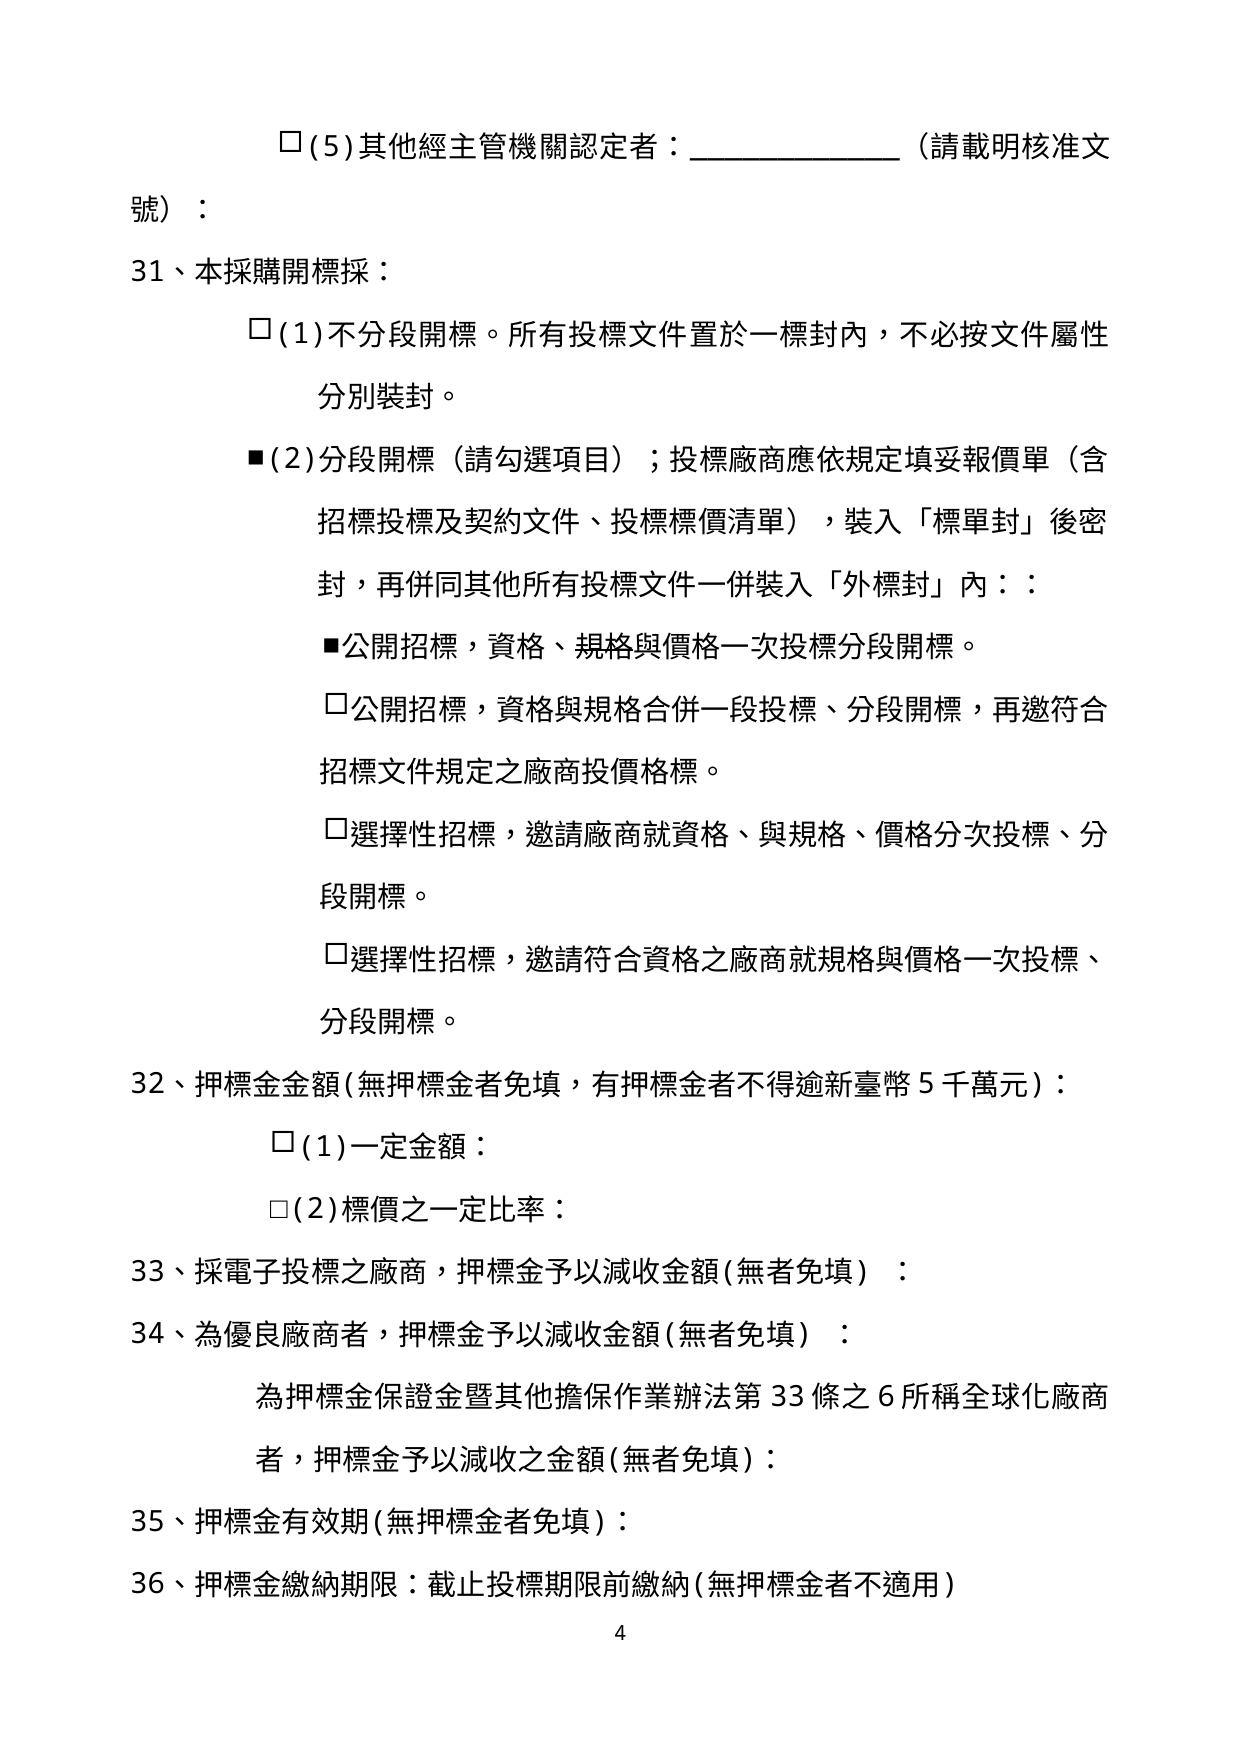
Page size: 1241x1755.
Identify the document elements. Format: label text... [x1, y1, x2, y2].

text ■公開招標，資格、規格與價格一次投標分段開標。 [130, 603, 1110, 666]
text 選擇性招標，邀請符合資格之廠商就規格與價格一次投標、分段開標。 [130, 916, 1110, 1041]
list 押標金金額(無押標金者免填，有押標金者不得逾新臺幣5千萬元)： [130, 1041, 1110, 1103]
text □(2)標價之一定比率： [130, 1166, 1110, 1228]
text 選擇性招標，邀請廠商就資格、與規格、價格分次投標、分段開標。 [130, 791, 1110, 916]
text ■(2)分段開標（請勾選項目）；投標廠商應依規定填妥報價單（含招標投標及契約文件、投標標價清單），裝入「標單封」後密封，再併同其他所有投標文件一併裝入「外標封」內：： [247, 416, 1110, 603]
text (1)不分段開標。所有投標文件置於一標封內，不必按文件屬性分別裝封。 [247, 291, 1110, 416]
list 押標金繳納期限：截止投標期限前繳納(無押標金者不適用) [130, 1541, 1110, 1603]
text 為押標金保證金暨其他擔保作業辦法第33條之6所稱全球化廠商者，押標金予以減收之金額(無者免填)： [255, 1353, 1110, 1478]
text (1)一定金額： [130, 1103, 1110, 1166]
text 公開招標，資格與規格合併一段投標、分段開標，再邀符合招標文件規定之廠商投價格標。 [130, 666, 1110, 791]
list 採電子投標之廠商，押標金予以減收金額(無者免填) ： [130, 1228, 1110, 1291]
list 本採購開標採： [130, 228, 1110, 291]
text (5)其他經主管機關認定者：____________（請載明核准文號）： [130, 103, 1110, 228]
list 押標金有效期(無押標金者免填)： [130, 1478, 1110, 1541]
list 為優良廠商者，押標金予以減收金額(無者免填) ： [130, 1291, 1110, 1353]
